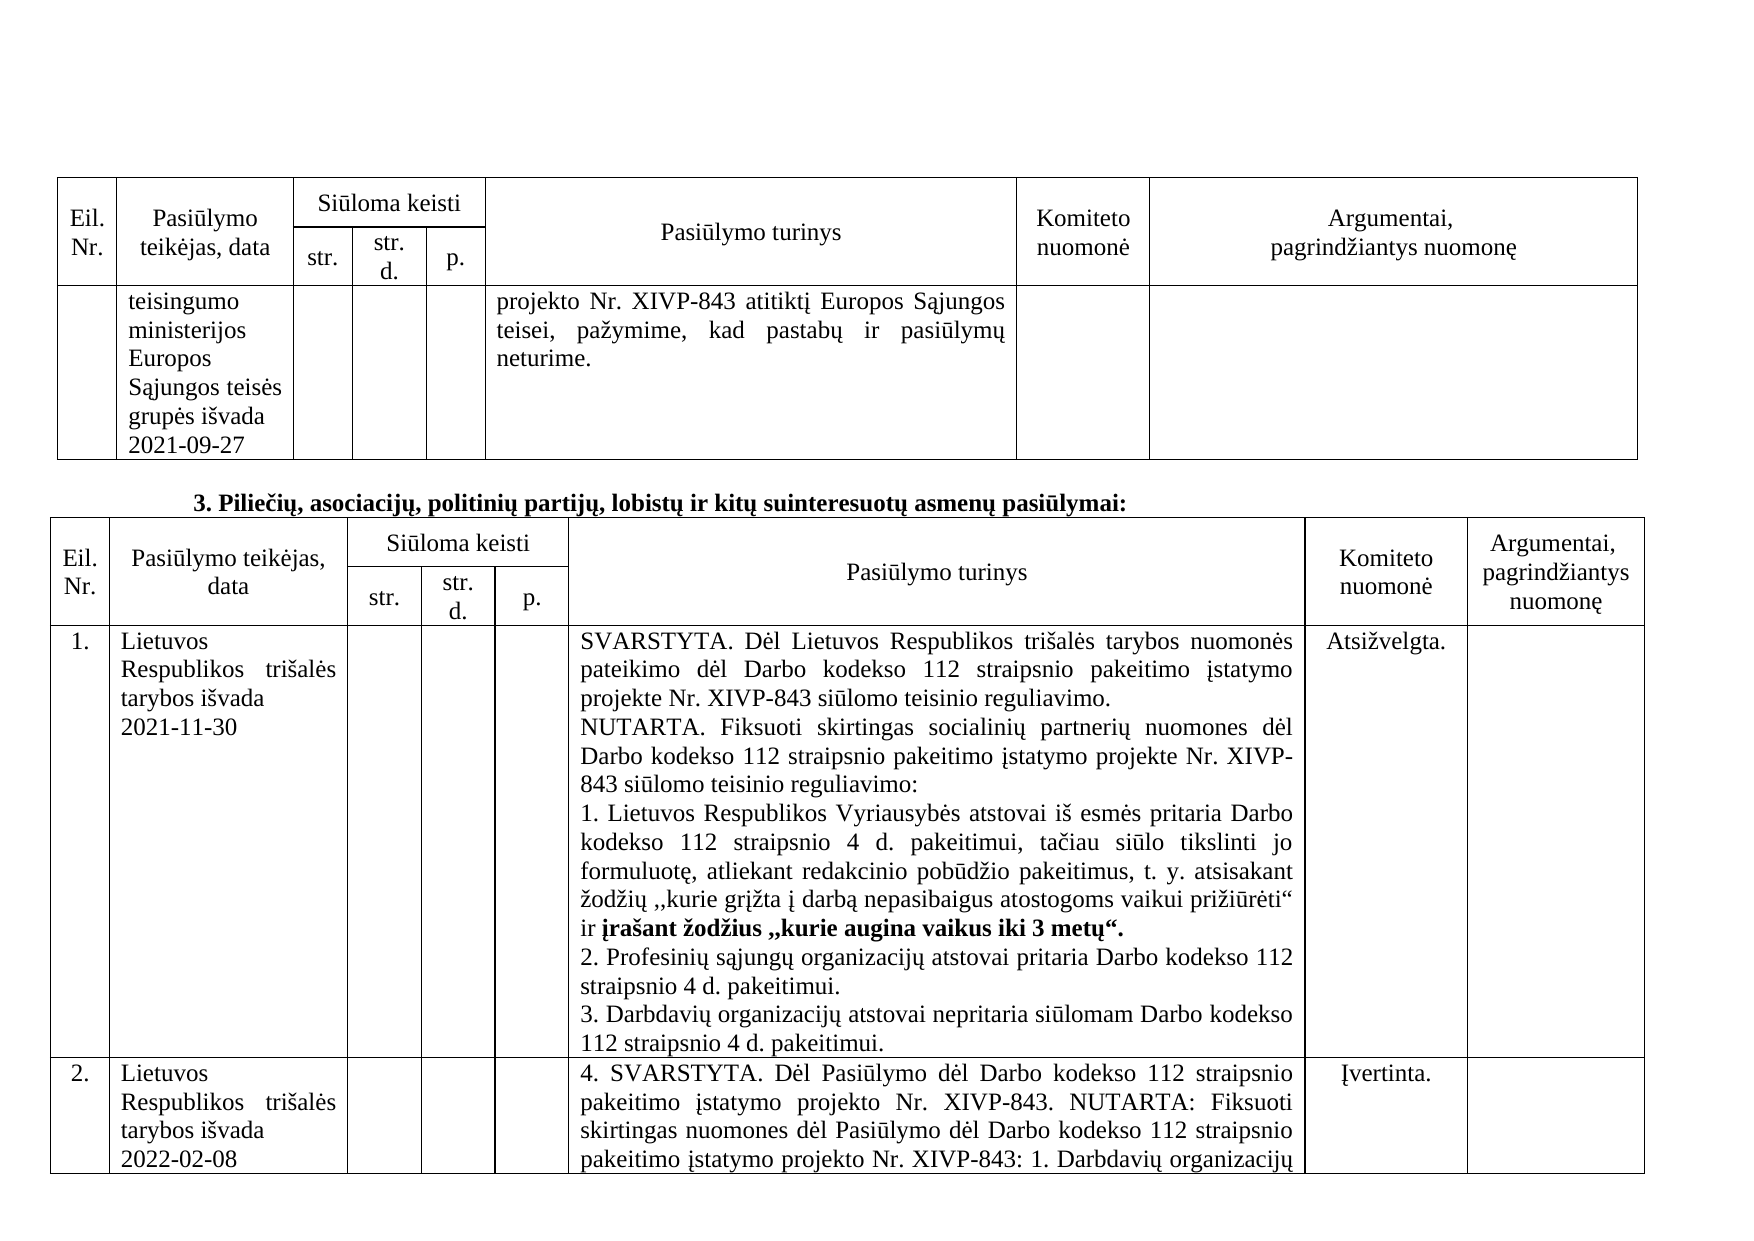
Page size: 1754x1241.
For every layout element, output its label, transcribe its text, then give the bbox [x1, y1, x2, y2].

table_header Komiteto nuomonė [1306, 518, 1467, 625]
table_cell [1017, 286, 1149, 458]
table_cell [1468, 1058, 1644, 1173]
table_cell p. [427, 228, 485, 285]
table_header Argumentai, pagrindžiantys nuomonę [1468, 518, 1644, 625]
subtitle 3. Piliečių, asociacijų, politinių partijų, lobistų ir kitų suinteresuotų asmenų pasiūlymai: [118, 488, 1577, 517]
table_header Pasiūlymo turinys [569, 518, 1304, 625]
table_cell str. [348, 567, 421, 625]
table_cell Įvertinta. [1306, 1058, 1467, 1173]
table_cell str. d. [422, 567, 494, 625]
table_cell str. d. [353, 228, 426, 285]
table_cell SVARSTYTA. Dėl Lietuvos Respublikos trišalės tarybos nuomonės pateikimo dėl Darbo kodekso 112 straipsnio pakeitimo įstatymo projekte Nr. XIVP-843 siūlomo teisinio reguliavimo. NUTARTA. Fiksuoti skirtingas socialinių partnerių nuomones dėl Darbo kodekso 112 straipsnio pakeitimo įstatymo projekte Nr. XIVP-843 siūlomo teisinio reguliavimo: 1. Lietuvos Respublikos Vyriausybės atstovai iš esmės pritaria Darbo kodekso 112 straipsnio 4 d. pakeitimui, tačiau siūlo tikslinti jo formuluotę, atliekant redakcinio pobūdžio pakeitimus, t. y. atsisakant žodžių ,,kurie grįžta į darbą nepasibaigus atostogoms vaikui prižiūrėti“ ir įrašant žodžius ,,kurie augina vaikus iki 3 metų“. 2. Profesinių sąjungų organizacijų atstovai pritaria Darbo kodekso 112 straipsnio 4 d. pakeitimui. 3. Darbdavių organizacijų atstovai nepritaria siūlomam Darbo kodekso 112 straipsnio 4 d. pakeitimui. [569, 626, 1304, 1057]
table_cell [496, 1058, 568, 1173]
table_cell p. [496, 567, 568, 625]
table_cell 2. [51, 1058, 109, 1173]
table_header Siūloma keisti [294, 178, 485, 226]
table_header Pasiūlymo teikėjas, data [110, 518, 347, 625]
table_header Siūloma keisti [348, 518, 568, 566]
table_cell teisingumo ministerijos Europos Sąjungos teisės grupės išvada 2021-09-27 [117, 286, 293, 458]
table_cell 4. SVARSTYTA. Dėl Pasiūlymo dėl Darbo kodekso 112 straipsnio pakeitimo įstatymo projekto Nr. XIVP-843. NUTARTA: Fiksuoti skirtingas nuomones dėl Pasiūlymo dėl Darbo kodekso 112 straipsnio pakeitimo įstatymo projekto Nr. XIVP-843: 1. Darbdavių organizacijų [569, 1058, 1304, 1173]
table_cell [1150, 286, 1637, 458]
table_header Eil. Nr. [58, 178, 116, 285]
table_cell [496, 626, 568, 1057]
table_header Eil. Nr. [51, 518, 109, 625]
table_cell [427, 286, 485, 458]
table_cell [348, 1058, 421, 1173]
table_cell [58, 286, 116, 458]
table_header Komiteto nuomonė [1017, 178, 1149, 285]
table_cell projekto Nr. XIVP-843 atitiktį Europos Sąjungos teisei, pažymime, kad pastabų ir pasiūlymų neturime. [486, 286, 1016, 458]
table_header Pasiūlymo teikėjas, data [117, 178, 293, 285]
table_cell [422, 1058, 494, 1173]
table_cell str. [294, 228, 352, 285]
table_cell [294, 286, 352, 458]
table_cell Lietuvos Respublikos trišalės tarybos išvada 2021-11-30 [110, 626, 347, 1057]
table_cell Lietuvos Respublikos trišalės tarybos išvada 2022-02-08 [110, 1058, 347, 1173]
table_cell 1. [51, 626, 109, 1057]
table_header Argumentai, pagrindžiantys nuomonę [1150, 178, 1637, 285]
table_cell [1468, 626, 1644, 1057]
table_header Pasiūlymo turinys [486, 178, 1016, 285]
table_cell [422, 626, 494, 1057]
table_cell Atsižvelgta. [1306, 626, 1467, 1057]
table_cell [353, 286, 426, 458]
table_cell [348, 626, 421, 1057]
